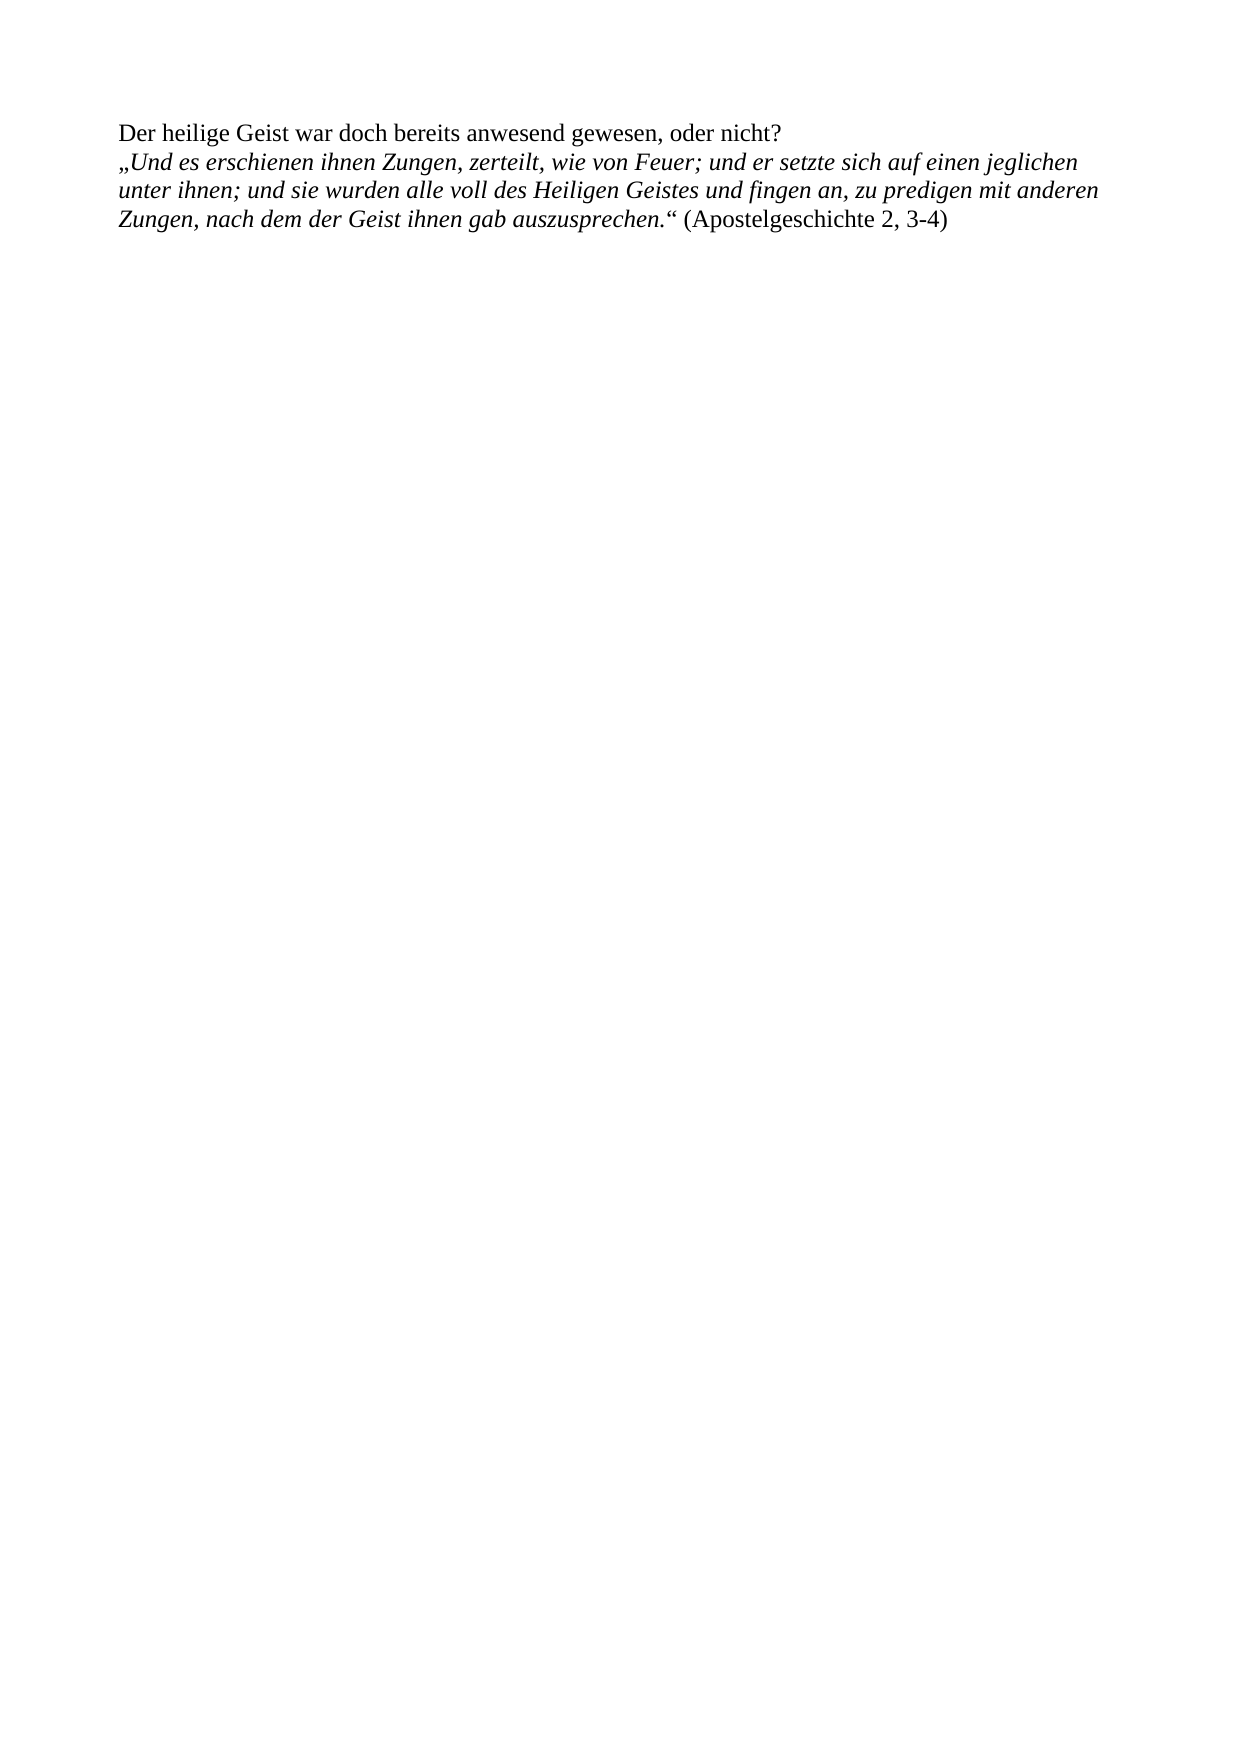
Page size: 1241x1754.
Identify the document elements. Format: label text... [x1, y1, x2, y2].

text Der heilige Geist war doch bereits anwesend gewesen, oder nicht? [118, 118, 1122, 147]
text „Und es erschienen ihnen Zungen, zerteilt, wie von Feuer; und er setzte sich auf einen jeglichen unter ihnen; und sie wurden alle voll des Heiligen Geistes und fingen an, zu predigen mit anderen Zungen, nach dem der Geist ihnen gab auszusprechen.“ (Apostelgeschichte 2, 3-4) [118, 147, 1122, 233]
